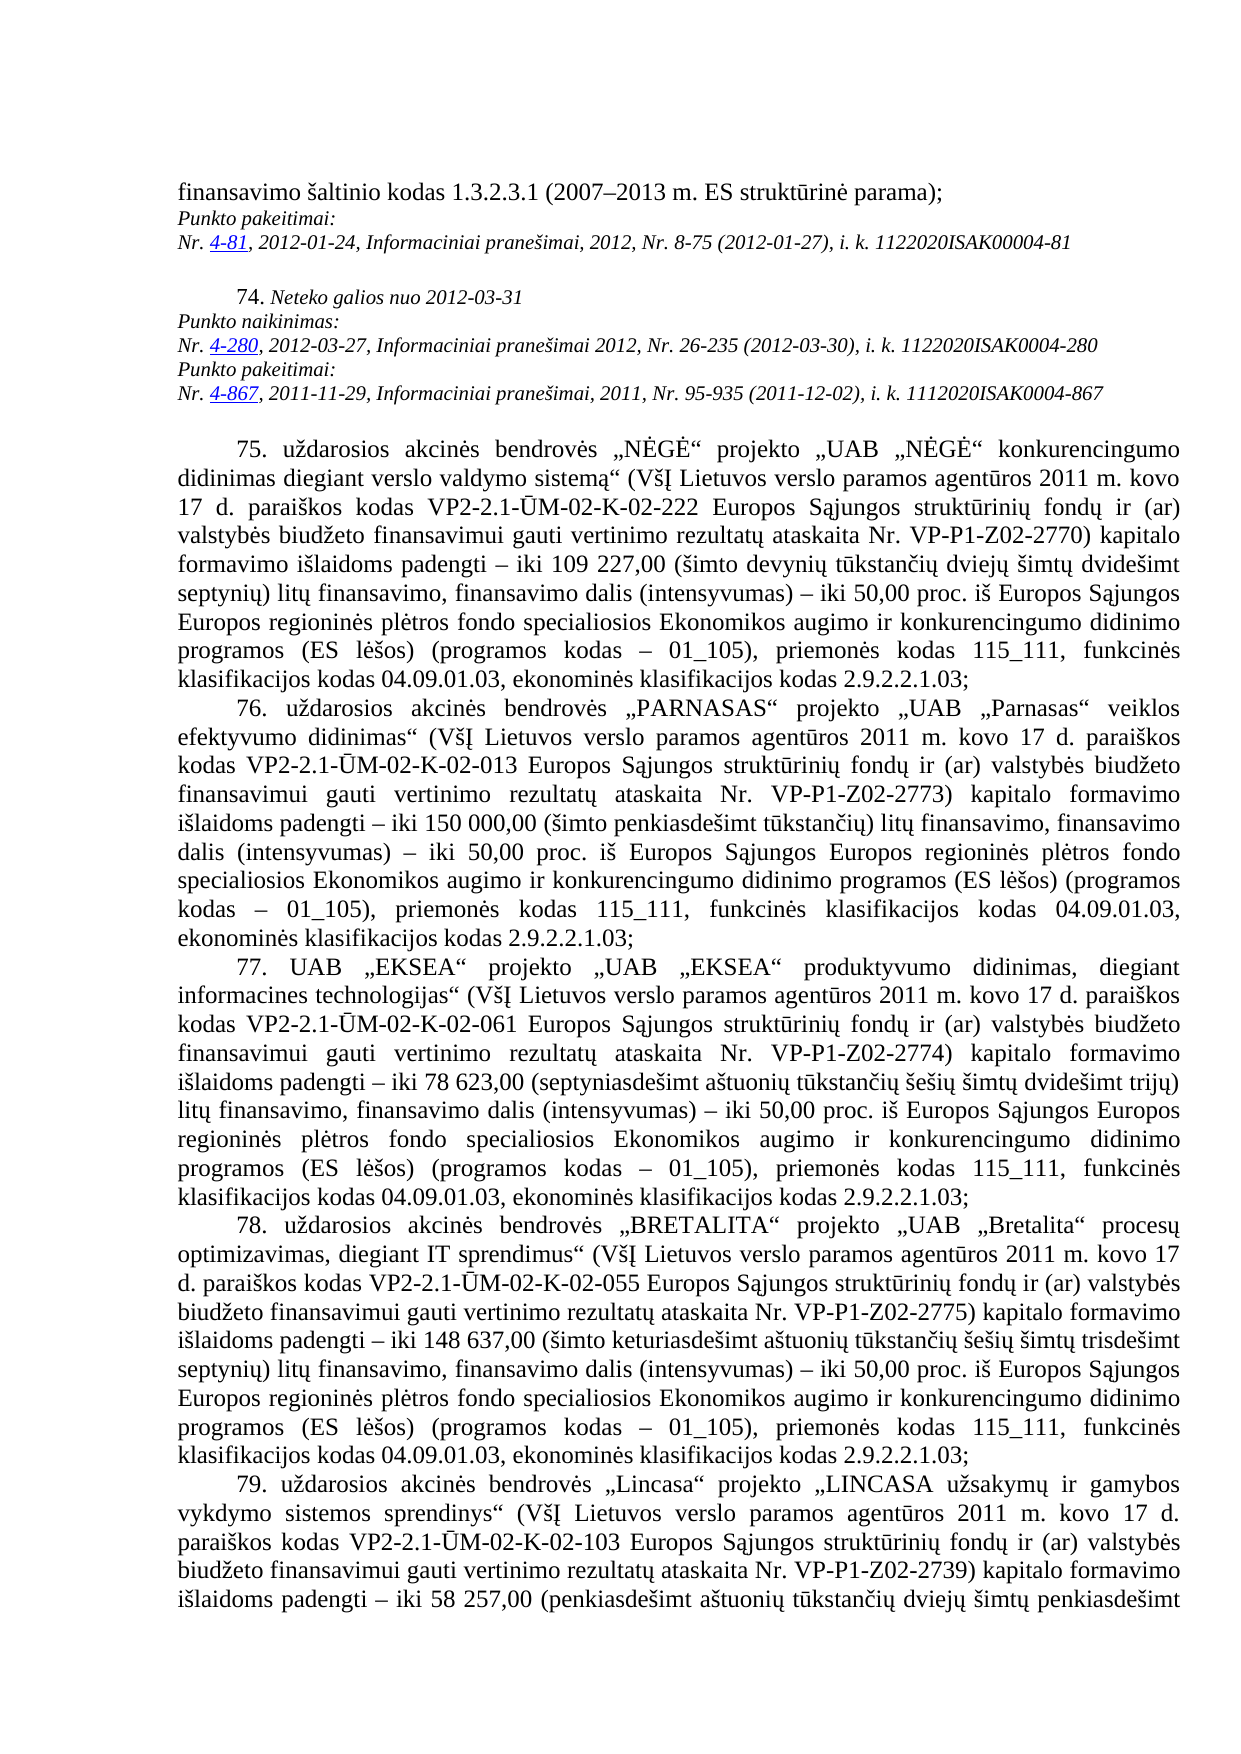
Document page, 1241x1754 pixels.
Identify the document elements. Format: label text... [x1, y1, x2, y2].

text 75. uždarosios akcinės bendrovės „NĖGĖ“ projekto „UAB „NĖGĖ“ konkurencingumo didinimas diegiant verslo valdymo sistemą“ (VšĮ Lietuvos verslo paramos agentūros 2011 m. kovo 17 d. paraiškos kodas VP2-2.1-ŪM-02-K-02-222 Europos Sąjungos struktūrinių fondų ir (ar) valstybės biudžeto finansavimui gauti vertinimo rezultatų ataskaita Nr. VP-P1-Z02-2770) kapitalo formavimo išlaidoms padengti – iki 109 227,00 (šimto devynių tūkstančių dviejų šimtų dvidešimt septynių) litų finansavimo, finansavimo dalis (intensyvumas) – iki 50,00 proc. iš Europos Sąjungos Europos regioninės plėtros fondo specialiosios Ekonomikos augimo ir konkurencingumo didinimo programos (ES lėšos) (programos kodas – 01_105), priemonės kodas 115_111, funkcinės klasifikacijos kodas 04.09.01.03, ekonominės klasifikacijos kodas 2.9.2.2.1.03; [177, 434, 1181, 693]
text Punkto pakeitimai: [177, 206, 1181, 230]
text 77. UAB „EKSEA“ projekto „UAB „EKSEA“ produktyvumo didinimas, diegiant informacines technologijas“ (VšĮ Lietuvos verslo paramos agentūros 2011 m. kovo 17 d. paraiškos kodas VP2-2.1-ŪM-02-K-02-061 Europos Sąjungos struktūrinių fondų ir (ar) valstybės biudžeto finansavimui gauti vertinimo rezultatų ataskaita Nr. VP-P1-Z02-2774) kapitalo formavimo išlaidoms padengti – iki 78 623,00 (septyniasdešimt aštuonių tūkstančių šešių šimtų dvidešimt trijų) litų finansavimo, finansavimo dalis (intensyvumas) – iki 50,00 proc. iš Europos Sąjungos Europos regioninės plėtros fondo specialiosios Ekonomikos augimo ir konkurencingumo didinimo programos (ES lėšos) (programos kodas – 01_105), priemonės kodas 115_111, funkcinės klasifikacijos kodas 04.09.01.03, ekonominės klasifikacijos kodas 2.9.2.2.1.03; [177, 952, 1181, 1210]
text 76. uždarosios akcinės bendrovės „PARNASAS“ projekto „UAB „Parnasas“ veiklos efektyvumo didinimas“ (VšĮ Lietuvos verslo paramos agentūros 2011 m. kovo 17 d. paraiškos kodas VP2-2.1-ŪM-02-K-02-013 Europos Sąjungos struktūrinių fondų ir (ar) valstybės biudžeto finansavimui gauti vertinimo rezultatų ataskaita Nr. VP-P1-Z02-2773) kapitalo formavimo išlaidoms padengti – iki 150 000,00 (šimto penkiasdešimt tūkstančių) litų finansavimo, finansavimo dalis (intensyvumas) – iki 50,00 proc. iš Europos Sąjungos Europos regioninės plėtros fondo specialiosios Ekonomikos augimo ir konkurencingumo didinimo programos (ES lėšos) (programos kodas – 01_105), priemonės kodas 115_111, funkcinės klasifikacijos kodas 04.09.01.03, ekonominės klasifikacijos kodas 2.9.2.2.1.03; [177, 693, 1181, 952]
text 74. Neteko galios nuo 2012-03-31 [177, 283, 1181, 309]
text 78. uždarosios akcinės bendrovės „BRETALITA“ projekto „UAB „Bretalita“ procesų optimizavimas, diegiant IT sprendimus“ (VšĮ Lietuvos verslo paramos agentūros 2011 m. kovo 17 d. paraiškos kodas VP2-2.1-ŪM-02-K-02-055 Europos Sąjungos struktūrinių fondų ir (ar) valstybės biudžeto finansavimui gauti vertinimo rezultatų ataskaita Nr. VP-P1-Z02-2775) kapitalo formavimo išlaidoms padengti – iki 148 637,00 (šimto keturiasdešimt aštuonių tūkstančių šešių šimtų trisdešimt septynių) litų finansavimo, finansavimo dalis (intensyvumas) – iki 50,00 proc. iš Europos Sąjungos Europos regioninės plėtros fondo specialiosios Ekonomikos augimo ir konkurencingumo didinimo programos (ES lėšos) (programos kodas – 01_105), priemonės kodas 115_111, funkcinės klasifikacijos kodas 04.09.01.03, ekonominės klasifikacijos kodas 2.9.2.2.1.03; [177, 1210, 1181, 1469]
text finansavimo šaltinio kodas 1.3.2.3.1 (2007–2013 m. ES struktūrinė parama); [177, 177, 1181, 206]
text Nr. 4-81, 2012-01-24, Informaciniai pranešimai, 2012, Nr. 8-75 (2012-01-27), i. k. 1122020ISAK00004-81 [177, 230, 1181, 254]
text Nr. 4-867, 2011-11-29, Informaciniai pranešimai, 2011, Nr. 95-935 (2011-12-02), i. k. 1112020ISAK0004-867 [177, 381, 1181, 405]
text Nr. 4-280, 2012-03-27, Informaciniai pranešimai 2012, Nr. 26-235 (2012-03-30), i. k. 1122020ISAK0004-280 [177, 333, 1181, 357]
text Punkto pakeitimai: [177, 357, 1181, 381]
text Punkto naikinimas: [177, 309, 1181, 333]
text 79. uždarosios akcinės bendrovės „Lincasa“ projekto „LINCASA užsakymų ir gamybos vykdymo sistemos sprendinys“ (VšĮ Lietuvos verslo paramos agentūros 2011 m. kovo 17 d. paraiškos kodas VP2-2.1-ŪM-02-K-02-103 Europos Sąjungos struktūrinių fondų ir (ar) valstybės biudžeto finansavimui gauti vertinimo rezultatų ataskaita Nr. VP-P1-Z02-2739) kapitalo formavimo išlaidoms padengti – iki 58 257,00 (penkiasdešimt aštuonių tūkstančių dviejų šimtų penkiasdešimt [177, 1469, 1181, 1613]
